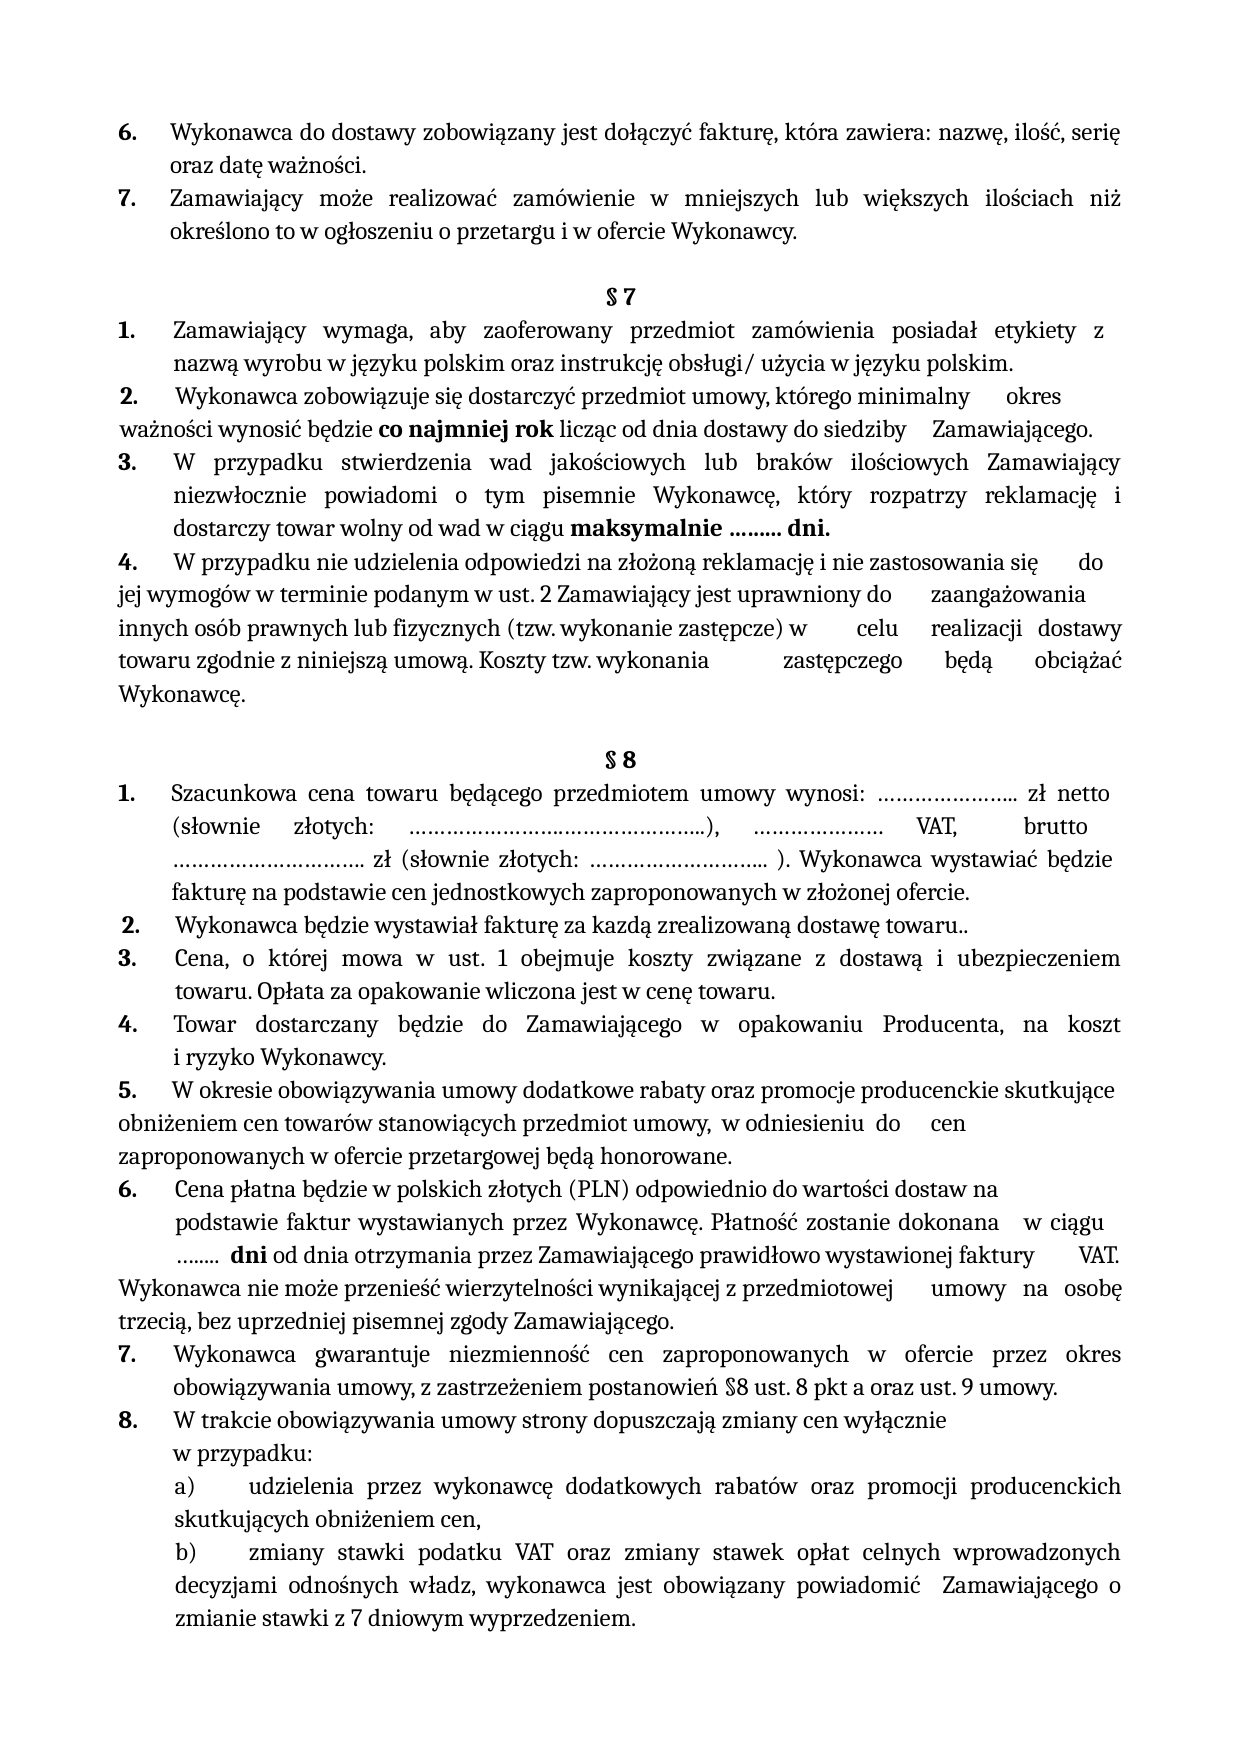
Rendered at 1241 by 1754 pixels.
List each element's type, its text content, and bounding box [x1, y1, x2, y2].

list Wykonawca będzie wystawiał fakturę za kazdą zrealizowaną dostawę towaru.. [122, 911, 1122, 939]
text § 7 [118, 283, 1122, 312]
list 8. W trakcie obowiązywania umowy strony dopuszczają zmiany cen wyłącznie w przypadku: [118, 1406, 1122, 1468]
text § 8 [118, 746, 1122, 774]
list Towar dostarczany będzie do Zamawiającego w opakowaniu Producenta, na koszt i ryzyko Wykonawcy. [118, 1010, 1122, 1071]
list Wykonawca do dostawy zobowiązany jest dołączyć fakturę, która zawiera: nazwę, ilość, serię oraz datę ważności. [118, 118, 1122, 180]
list 3. W przypadku stwierdzenia wad jakościowych lub braków ilościowych Zamawiający niezwłocznie powiadomi o tym pisemnie Wykonawcę, który rozpatrzy reklamację i dostarczy towar wolny od wad w ciągu maksymalnie …...... dni. [118, 448, 1122, 543]
list 4. W przypadku nie udzielenia odpowiedzi na złożoną reklamację i nie zastosowania się do jej wymogów w terminie podanym w ust. 2 Zamawiający jest uprawniony do zaangażowania innych osób prawnych lub fizycznych (tzw. wykonanie zastępcze) w celu realizacji dostawy towaru zgodnie z niniejszą umową. Koszty tzw. wykonania zastępczego będą obciążać Wykonawcę. [118, 547, 1122, 708]
list Zamawiający może realizować zamówienie w mniejszych lub większych ilościach niż określono to w ogłoszeniu o przetargu i w ofercie Wykonawcy. [118, 184, 1122, 246]
list 2. Wykonawca zobowiązuje się dostarczyć przedmiot umowy, którego minimalny okres ważności wynosić będzie co najmniej rok licząc od dnia dostawy do siedziby Zamawiającego. [120, 382, 1122, 444]
list udzielenia przez wykonawcę dodatkowych rabatów oraz promocji producenckich skutkujących obniżeniem cen, [174, 1472, 1122, 1534]
list zmiany stawki podatku VAT oraz zmiany stawek opłat celnych wprowadzonych decyzjami odnośnych władz, wykonawca jest obowiązany powiadomić Zamawiającego o zmianie stawki z 7 dniowym wyprzedzeniem. [175, 1538, 1122, 1633]
text 1. Zamawiający wymaga, aby zaoferowany przedmiot zamówienia posiadał etykiety z nazwą wyrobu w języku polskim oraz instrukcję obsługi/ użycia w języku polskim. [118, 316, 1122, 378]
list W okresie obowiązywania umowy dodatkowe rabaty oraz promocje producenckie skutkujące obniżeniem cen towarów stanowiących przedmiot umowy, w odniesieniu do cen zaproponowanych w ofercie przetargowej będą honorowane. [118, 1076, 1122, 1171]
list Cena, o której mowa w ust. 1 obejmuje koszty związane z dostawą i ubezpieczeniem towaru. Opłata za opakowanie wliczona jest w cenę towaru. [118, 944, 1122, 1005]
list Szacunkowa cena towaru będącego przedmiotem umowy wynosi: ………………….. zł netto (słownie złotych: …………………….…………………..), ………………… VAT, brutto …………………………. zł (słownie złotych: ……………………….. ). Wykonawca wystawiać będzie fakturę na podstawie cen jednostkowych zaproponowanych w złożonej ofercie. [118, 778, 1122, 906]
list 7. Wykonawca gwarantuje niezmienność cen zaproponowanych w ofercie przez okres obowiązywania umowy, z zastrzeżeniem postanowień §8 ust. 8 pkt a oraz ust. 9 umowy. [118, 1340, 1122, 1402]
list 6. Cena płatna będzie w polskich złotych (PLN) odpowiednio do wartości dostaw na podstawie faktur wystawianych przez Wykonawcę. Płatność zostanie dokonana w ciągu …..... dni od dnia otrzymania przez Zamawiającego prawidłowo wystawionej faktury VAT. Wykonawca nie może przenieść wierzytelności wynikającej z przedmiotowej umowy na osobę trzecią, bez uprzedniej pisemnej zgody Zamawiającego. [118, 1175, 1122, 1336]
